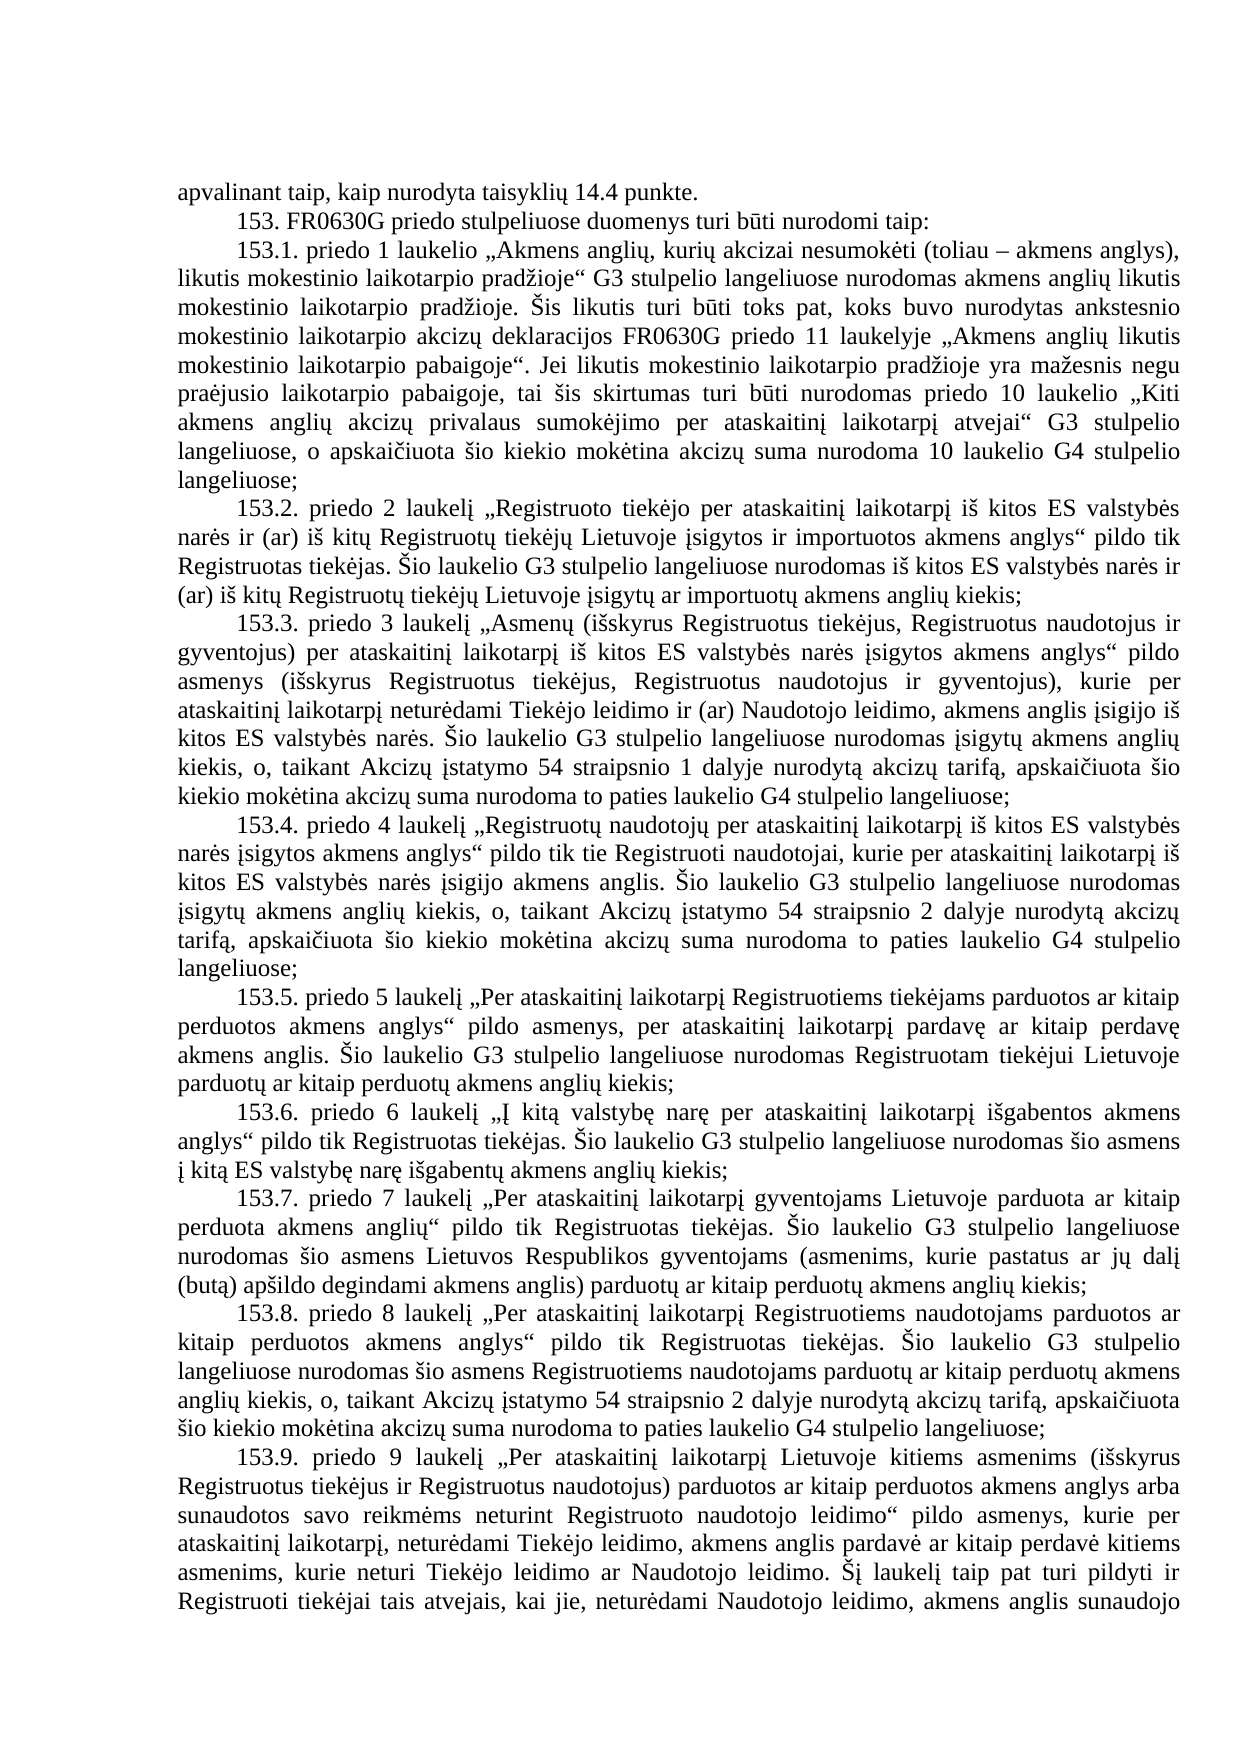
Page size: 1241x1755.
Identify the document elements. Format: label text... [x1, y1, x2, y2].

text 153.5. priedo 5 laukelį „Per ataskaitinį laikotarpį Registruotiems tiekėjams parduotos ar kitaip perduotos akmens anglys“ pildo asmenys, per ataskaitinį laikotarpį pardavę ar kitaip perdavę akmens anglis. Šio laukelio G3 stulpelio langeliuose nurodomas Registruotam tiekėjui Lietuvoje parduotų ar kitaip perduotų akmens anglių kiekis; [177, 982, 1181, 1097]
text 153.6. priedo 6 laukelį „Į kitą valstybę narę per ataskaitinį laikotarpį išgabentos akmens anglys“ pildo tik Registruotas tiekėjas. Šio laukelio G3 stulpelio langeliuose nurodomas šio asmens į kitą ES valstybę narę išgabentų akmens anglių kiekis; [177, 1097, 1181, 1183]
text 153.4. priedo 4 laukelį „Registruotų naudotojų per ataskaitinį laikotarpį iš kitos ES valstybės narės įsigytos akmens anglys“ pildo tik tie Registruoti naudotojai, kurie per ataskaitinį laikotarpį iš kitos ES valstybės narės įsigijo akmens anglis. Šio laukelio G3 stulpelio langeliuose nurodomas įsigytų akmens anglių kiekis, o, taikant Akcizų įstatymo 54 straipsnio 2 dalyje nurodytą akcizų tarifą, apskaičiuota šio kiekio mokėtina akcizų suma nurodoma to paties laukelio G4 stulpelio langeliuose; [177, 810, 1181, 982]
text 153.1. priedo 1 laukelio „Akmens anglių, kurių akcizai nesumokėti (toliau – akmens anglys), likutis mokestinio laikotarpio pradžioje“ G3 stulpelio langeliuose nurodomas akmens anglių likutis mokestinio laikotarpio pradžioje. Šis likutis turi būti toks pat, koks buvo nurodytas ankstesnio mokestinio laikotarpio akcizų deklaracijos FR0630G priedo 11 laukelyje „Akmens anglių likutis mokestinio laikotarpio pabaigoje“. Jei likutis mokestinio laikotarpio pradžioje yra mažesnis negu praėjusio laikotarpio pabaigoje, tai šis skirtumas turi būti nurodomas priedo 10 laukelio „Kiti akmens anglių akcizų privalaus sumokėjimo per ataskaitinį laikotarpį atvejai“ G3 stulpelio langeliuose, o apskaičiuota šio kiekio mokėtina akcizų suma nurodoma 10 laukelio G4 stulpelio langeliuose; [177, 235, 1181, 493]
text 153.2. priedo 2 laukelį „Registruoto tiekėjo per ataskaitinį laikotarpį iš kitos ES valstybės narės ir (ar) iš kitų Registruotų tiekėjų Lietuvoje įsigytos ir importuotos akmens anglys“ pildo tik Registruotas tiekėjas. Šio laukelio G3 stulpelio langeliuose nurodomas iš kitos ES valstybės narės ir (ar) iš kitų Registruotų tiekėjų Lietuvoje įsigytų ar importuotų akmens anglių kiekis; [177, 493, 1181, 608]
text 153. FR0630G priedo stulpeliuose duomenys turi būti nurodomi taip: [177, 206, 1181, 235]
text 153.8. priedo 8 laukelį „Per ataskaitinį laikotarpį Registruotiems naudotojams parduotos ar kitaip perduotos akmens anglys“ pildo tik Registruotas tiekėjas. Šio laukelio G3 stulpelio langeliuose nurodomas šio asmens Registruotiems naudotojams parduotų ar kitaip perduotų akmens anglių kiekis, o, taikant Akcizų įstatymo 54 straipsnio 2 dalyje nurodytą akcizų tarifą, apskaičiuota šio kiekio mokėtina akcizų suma nurodoma to paties laukelio G4 stulpelio langeliuose; [177, 1298, 1181, 1442]
text 153.7. priedo 7 laukelį „Per ataskaitinį laikotarpį gyventojams Lietuvoje parduota ar kitaip perduota akmens anglių“ pildo tik Registruotas tiekėjas. Šio laukelio G3 stulpelio langeliuose nurodomas šio asmens Lietuvos Respublikos gyventojams (asmenims, kurie pastatus ar jų dalį (butą) apšildo degindami akmens anglis) parduotų ar kitaip perduotų akmens anglių kiekis; [177, 1183, 1181, 1298]
text apvalinant taip, kaip nurodyta taisyklių 14.4 punkte. [177, 177, 1181, 206]
text 153.3. priedo 3 laukelį „Asmenų (išskyrus Registruotus tiekėjus, Registruotus naudotojus ir gyventojus) per ataskaitinį laikotarpį iš kitos ES valstybės narės įsigytos akmens anglys“ pildo asmenys (išskyrus Registruotus tiekėjus, Registruotus naudotojus ir gyventojus), kurie per ataskaitinį laikotarpį neturėdami Tiekėjo leidimo ir (ar) Naudotojo leidimo, akmens anglis įsigijo iš kitos ES valstybės narės. Šio laukelio G3 stulpelio langeliuose nurodomas įsigytų akmens anglių kiekis, o, taikant Akcizų įstatymo 54 straipsnio 1 dalyje nurodytą akcizų tarifą, apskaičiuota šio kiekio mokėtina akcizų suma nurodoma to paties laukelio G4 stulpelio langeliuose; [177, 608, 1181, 810]
text 153.9. priedo 9 laukelį „Per ataskaitinį laikotarpį Lietuvoje kitiems asmenims (išskyrus Registruotus tiekėjus ir Registruotus naudotojus) parduotos ar kitaip perduotos akmens anglys arba sunaudotos savo reikmėms neturint Registruoto naudotojo leidimo“ pildo asmenys, kurie per ataskaitinį laikotarpį, neturėdami Tiekėjo leidimo, akmens anglis pardavė ar kitaip perdavė kitiems asmenims, kurie neturi Tiekėjo leidimo ar Naudotojo leidimo. Šį laukelį taip pat turi pildyti ir Registruoti tiekėjai tais atvejais, kai jie, neturėdami Naudotojo leidimo, akmens anglis sunaudojo [177, 1442, 1181, 1615]
